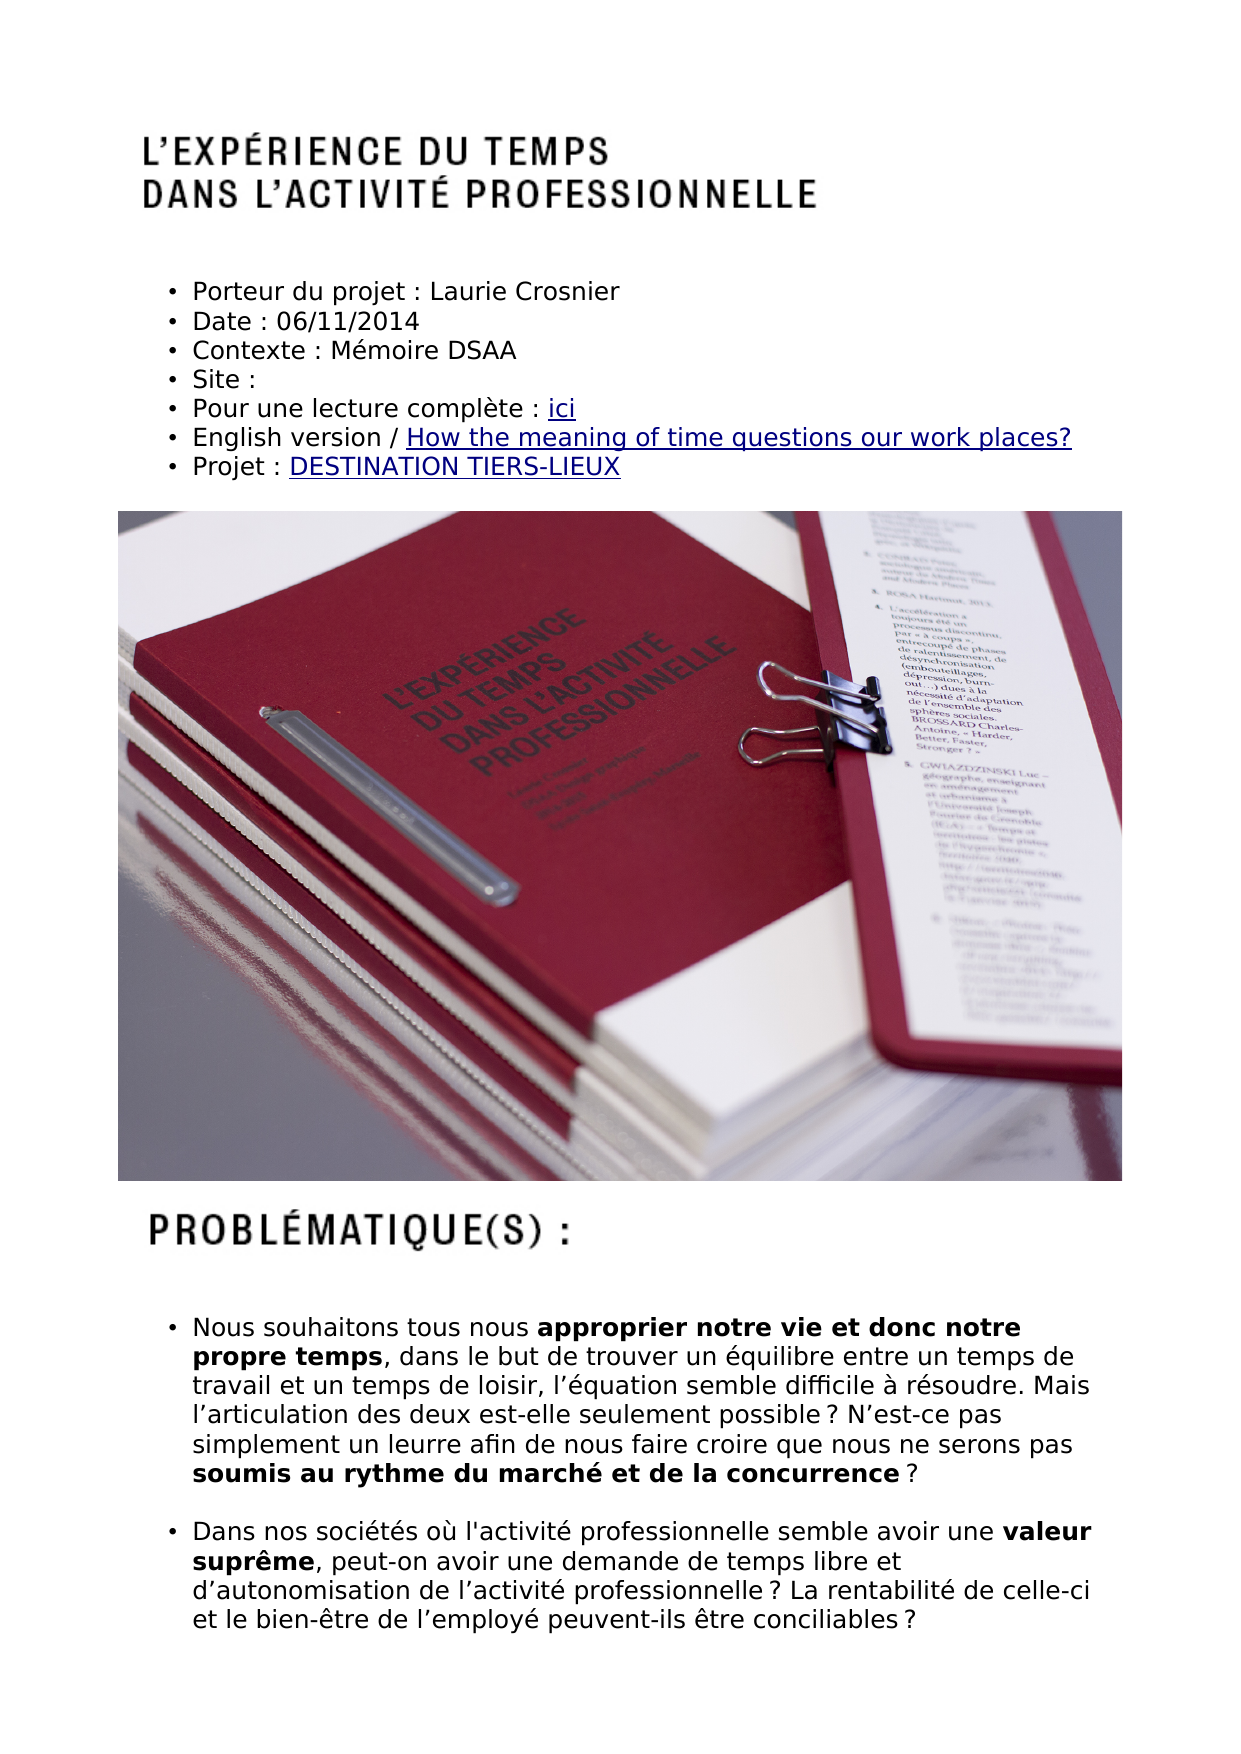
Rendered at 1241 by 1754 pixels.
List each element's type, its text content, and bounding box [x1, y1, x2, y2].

list Site : [177, 365, 1122, 394]
picture [118, 1193, 744, 1272]
picture [118, 118, 853, 236]
list English version / How the meaning of time questions our work places? [177, 423, 1122, 453]
picture [118, 511, 1123, 1181]
list Dans nos sociétés où l'activité professionnelle semble avoir une valeur suprême, peut-on avoir une demande de temps libre et d’autonomisation de l’activité professionnelle ? La rentabilité de celle-ci et le bien-être de l’employé peuvent-ils être conciliables ? [177, 1518, 1122, 1634]
list Pour une lecture complète : ici [177, 394, 1122, 423]
list Date : 06/11/2014 [177, 307, 1122, 336]
list Nous souhaitons tous nous approprier notre vie et donc notre propre temps, dans le but de trouver un équilibre entre un temps de travail et un temps de loisir, l’équation semble difficile à résoudre. Mais l’articulation des deux est-elle seulement possible ? N’est-ce pas simplement un leurre afin de nous faire croire que nous ne serons pas soumis au rythme du marché et de la concurrence ? [177, 1313, 1122, 1488]
list Porteur du projet : Laurie Crosnier [177, 278, 1122, 307]
list Contexte : Mémoire DSAA [177, 336, 1122, 365]
list Projet : DESTINATION TIERS-LIEUX [177, 453, 1122, 482]
